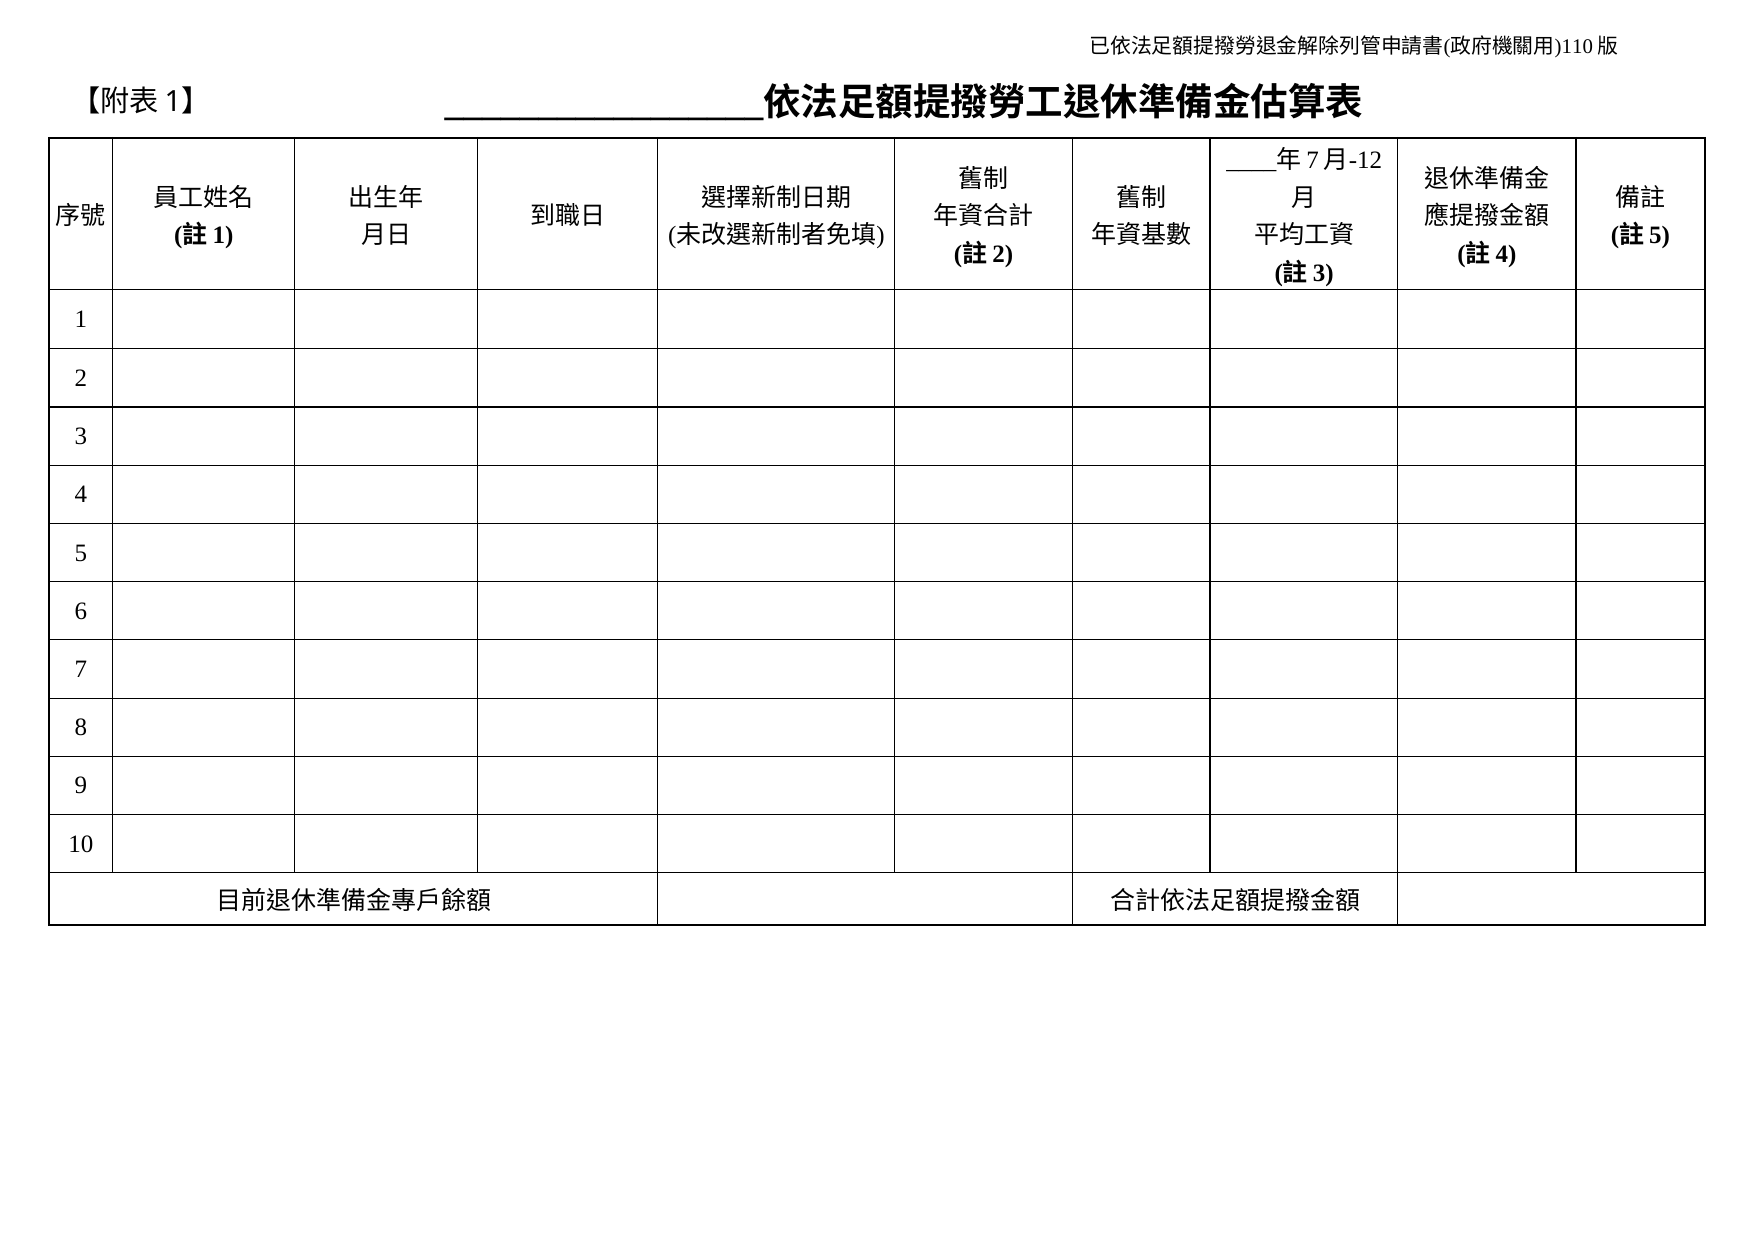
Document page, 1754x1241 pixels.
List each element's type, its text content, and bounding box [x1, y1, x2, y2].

table_cell [1211, 757, 1397, 814]
table_cell [295, 815, 477, 872]
table_cell [1211, 582, 1397, 639]
table_header _________________依法足額提撥勞工退休準備金估算表 [232, 62, 1576, 137]
table_cell [1398, 873, 1704, 924]
table_cell [1398, 582, 1575, 639]
table_cell [478, 699, 657, 756]
table_cell [113, 408, 294, 465]
table_cell [478, 757, 657, 814]
table_cell [478, 290, 657, 348]
table_cell [1398, 524, 1575, 581]
table_cell [1211, 524, 1397, 581]
table_cell [1211, 408, 1397, 465]
table_cell [1398, 349, 1575, 406]
table_cell [478, 408, 657, 465]
table_cell 2 [50, 349, 112, 406]
table_cell [295, 640, 477, 698]
table_cell [295, 582, 477, 639]
table_cell [1398, 290, 1575, 348]
table_cell [1211, 349, 1397, 406]
table_cell [895, 524, 1072, 581]
table_cell [658, 466, 894, 523]
table_cell [1211, 699, 1397, 756]
table_cell [1073, 290, 1209, 348]
table_cell 合計依法足額提撥金額 [1073, 873, 1397, 924]
table_cell [658, 815, 894, 872]
table_cell [1577, 466, 1704, 523]
table_cell [658, 757, 894, 814]
table_cell [1577, 582, 1704, 639]
table_cell 員工姓名 (註1) [113, 139, 294, 289]
table_cell 9 [50, 757, 112, 814]
table_cell 目前退休準備金專戶餘額 [50, 873, 657, 924]
table_cell [895, 757, 1072, 814]
table_header [1576, 62, 1705, 137]
table_cell [1073, 640, 1209, 698]
table_cell [1577, 815, 1704, 872]
table_cell [1073, 408, 1209, 465]
table_cell [1073, 757, 1209, 814]
table_cell [658, 349, 894, 406]
table_cell [895, 290, 1072, 348]
table_cell [1577, 699, 1704, 756]
table_cell [1073, 466, 1209, 523]
table_cell [1073, 349, 1209, 406]
table_cell [478, 640, 657, 698]
table_cell [1073, 524, 1209, 581]
table_cell [1398, 408, 1575, 465]
table_cell [295, 524, 477, 581]
table_cell 序號 [50, 139, 112, 289]
table_cell [1398, 699, 1575, 756]
table_cell 5 [50, 524, 112, 581]
table_cell [113, 757, 294, 814]
table_cell [295, 408, 477, 465]
table_cell [895, 349, 1072, 406]
table_cell [1211, 640, 1397, 698]
table_cell 舊制 年資合計 (註2) [895, 139, 1072, 289]
table_cell [658, 640, 894, 698]
table_cell [1577, 524, 1704, 581]
table_cell [658, 582, 894, 639]
table_cell 6 [50, 582, 112, 639]
table_cell [1398, 757, 1575, 814]
table_cell 4 [50, 466, 112, 523]
table_cell 舊制 年資基數 [1073, 139, 1209, 289]
table_cell [478, 815, 657, 872]
table_cell [1211, 815, 1397, 872]
table_cell 10 [50, 815, 112, 872]
table_cell [113, 815, 294, 872]
table_cell [113, 466, 294, 523]
table_cell [295, 290, 477, 348]
table_cell [295, 757, 477, 814]
table_cell [1073, 582, 1209, 639]
table_cell [113, 524, 294, 581]
table_cell [295, 349, 477, 406]
table_cell [658, 699, 894, 756]
table_cell 1 [50, 290, 112, 348]
table_cell [658, 873, 1072, 924]
table_cell 選擇新制日期 (未改選新制者免填) [658, 139, 894, 289]
table_cell [478, 466, 657, 523]
table_cell 備註 (註5) [1577, 139, 1704, 289]
table_cell [478, 582, 657, 639]
table_cell [895, 699, 1072, 756]
table_cell [658, 408, 894, 465]
table_cell 出生年 月日 [295, 139, 477, 289]
table_cell [658, 290, 894, 348]
table_header 【附表1】 [49, 62, 232, 137]
table_cell [478, 524, 657, 581]
table_cell [895, 408, 1072, 465]
table_cell [895, 815, 1072, 872]
table_cell [1073, 699, 1209, 756]
table_cell [895, 640, 1072, 698]
table_cell [113, 582, 294, 639]
table_cell [113, 349, 294, 406]
table_cell [295, 466, 477, 523]
table_cell [658, 524, 894, 581]
table_cell [1211, 290, 1397, 348]
table_cell 8 [50, 699, 112, 756]
table_cell [1398, 640, 1575, 698]
table_cell [1577, 408, 1704, 465]
table_cell 3 [50, 408, 112, 465]
table_cell [1398, 466, 1575, 523]
table_cell [895, 582, 1072, 639]
table_cell [295, 699, 477, 756]
table_cell 7 [50, 640, 112, 698]
table_cell [895, 466, 1072, 523]
table_cell [1577, 757, 1704, 814]
table_cell [1398, 815, 1575, 872]
table_cell [1577, 349, 1704, 406]
table_cell [113, 640, 294, 698]
table_cell [1211, 466, 1397, 523]
table_cell ____年7月-12月 平均工資 (註3) [1211, 139, 1397, 289]
table_cell [478, 349, 657, 406]
table_cell 退休準備金 應提撥金額 (註4) [1398, 139, 1575, 289]
table_cell [1577, 290, 1704, 348]
table_cell [113, 290, 294, 348]
table_cell 到職日 [478, 139, 657, 289]
table_cell [113, 699, 294, 756]
table_cell [1073, 815, 1209, 872]
table_cell [1577, 640, 1704, 698]
